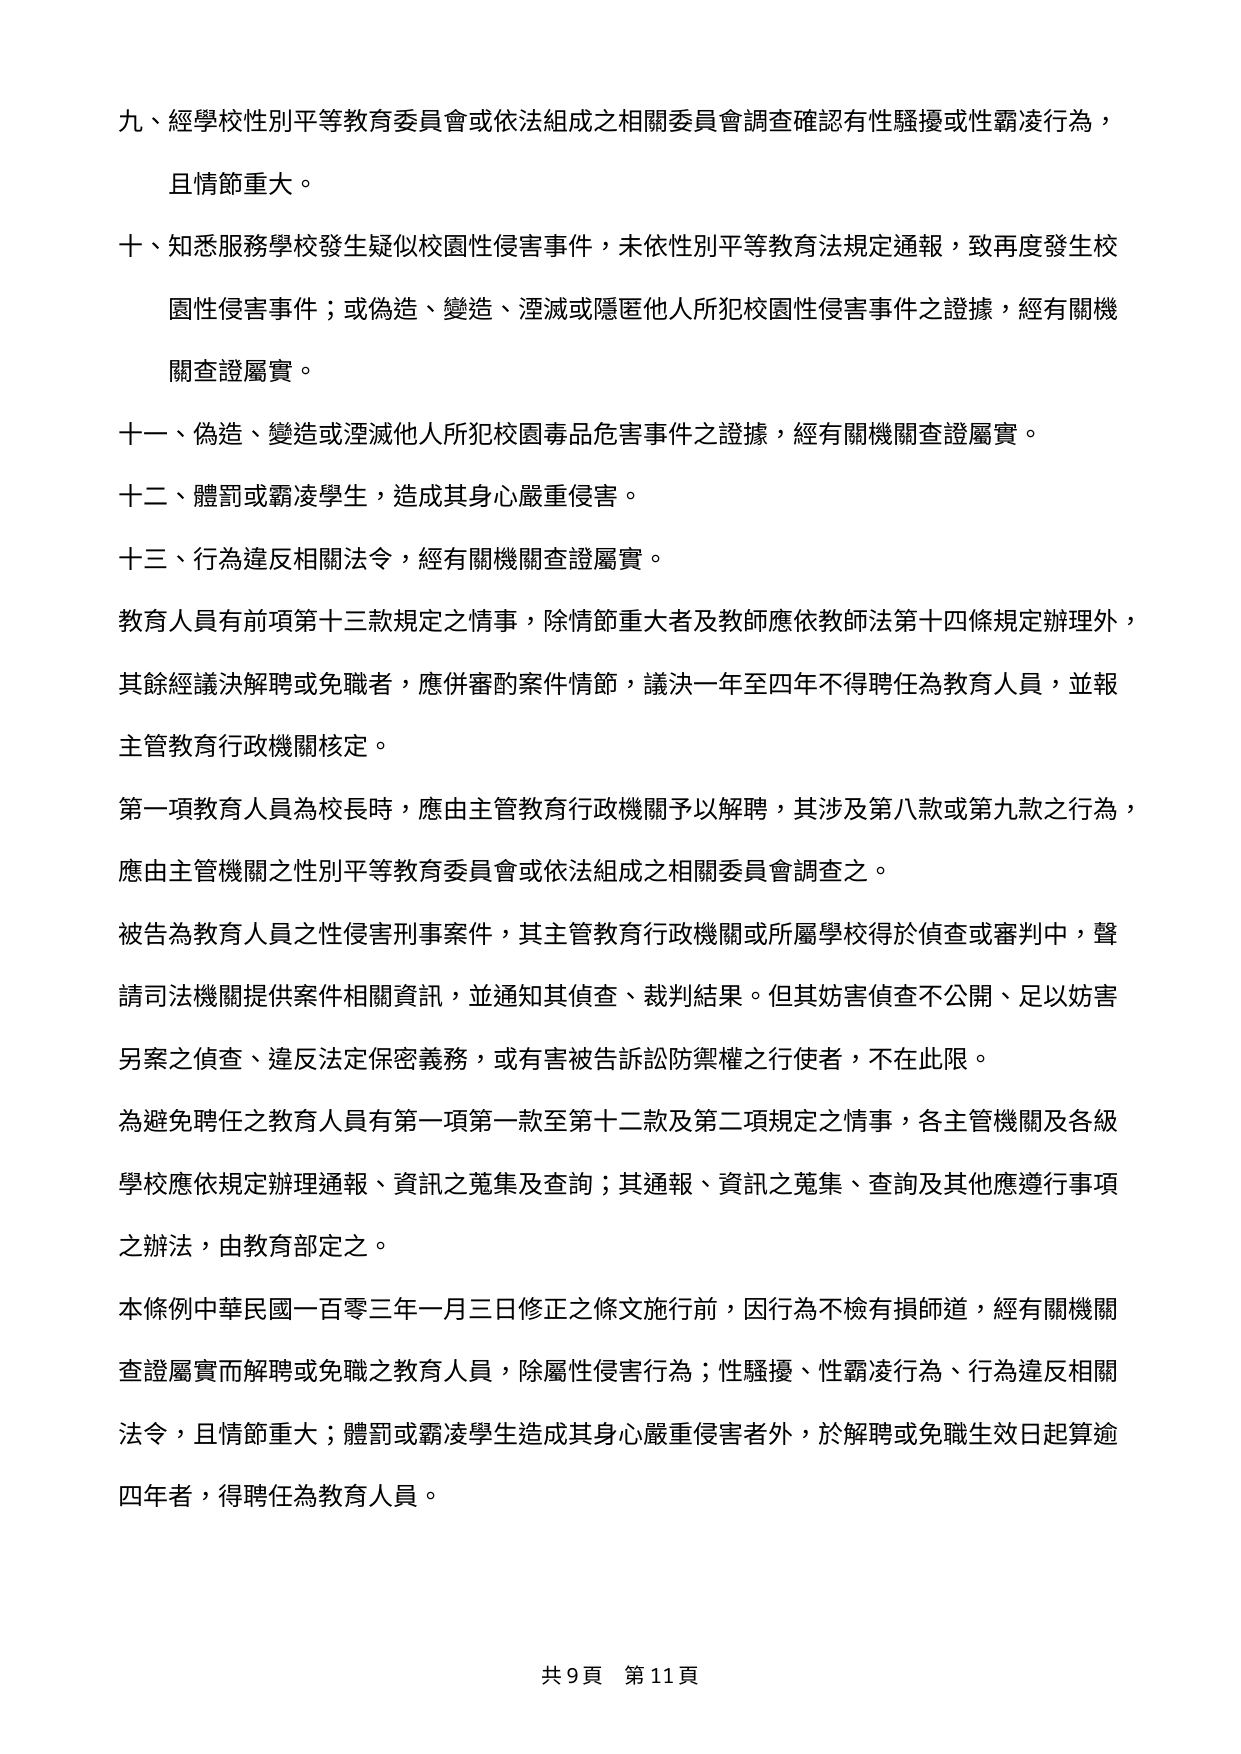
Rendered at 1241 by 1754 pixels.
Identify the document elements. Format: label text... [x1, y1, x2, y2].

text 十三、行為違反相關法令，經有關機關查證屬實。 [118, 516, 1122, 578]
text 本條例中華民國一百零三年一月三日修正之條文施行前，因行為不檢有損師道，經有關機關查證屬實而解聘或免職之教育人員，除屬性侵害行為；性騷擾、性霸凌行為、行為違反相關法令，且情節重大；體罰或霸凌學生造成其身心嚴重侵害者外，於解聘或免職生效日起算逾四年者，得聘任為教育人員。 [118, 1266, 1122, 1516]
text 十二、體罰或霸凌學生，造成其身心嚴重侵害。 [118, 453, 1122, 516]
text 十一、偽造、變造或湮滅他人所犯校園毒品危害事件之證據，經有關機關查證屬實。 [118, 391, 1122, 453]
text 教育人員有前項第十三款規定之情事，除情節重大者及教師應依教師法第十四條規定辦理外，其餘經議決解聘或免職者，應併審酌案件情節，議決一年至四年不得聘任為教育人員，並報主管教育行政機關核定。 [118, 578, 1122, 766]
text 為避免聘任之教育人員有第一項第一款至第十二款及第二項規定之情事，各主管機關及各級學校應依規定辦理通報、資訊之蒐集及查詢；其通報、資訊之蒐集、查詢及其他應遵行事項之辦法，由教育部定之。 [118, 1078, 1122, 1266]
text 被告為教育人員之性侵害刑事案件，其主管教育行政機關或所屬學校得於偵查或審判中，聲請司法機關提供案件相關資訊，並通知其偵查、裁判結果。但其妨害偵查不公開、足以妨害另案之偵查、違反法定保密義務，或有害被告訴訟防禦權之行使者，不在此限。 [118, 891, 1122, 1078]
text 第一項教育人員為校長時，應由主管教育行政機關予以解聘，其涉及第八款或第九款之行為，應由主管機關之性別平等教育委員會或依法組成之相關委員會調查之。 [118, 766, 1122, 891]
text 九、經學校性別平等教育委員會或依法組成之相關委員會調查確認有性騷擾或性霸凌行為，且情節重大。 [118, 78, 1122, 203]
text 十、知悉服務學校發生疑似校園性侵害事件，未依性別平等教育法規定通報，致再度發生校園性侵害事件；或偽造、變造、湮滅或隱匿他人所犯校園性侵害事件之證據，經有關機關查證屬實。 [118, 203, 1122, 391]
